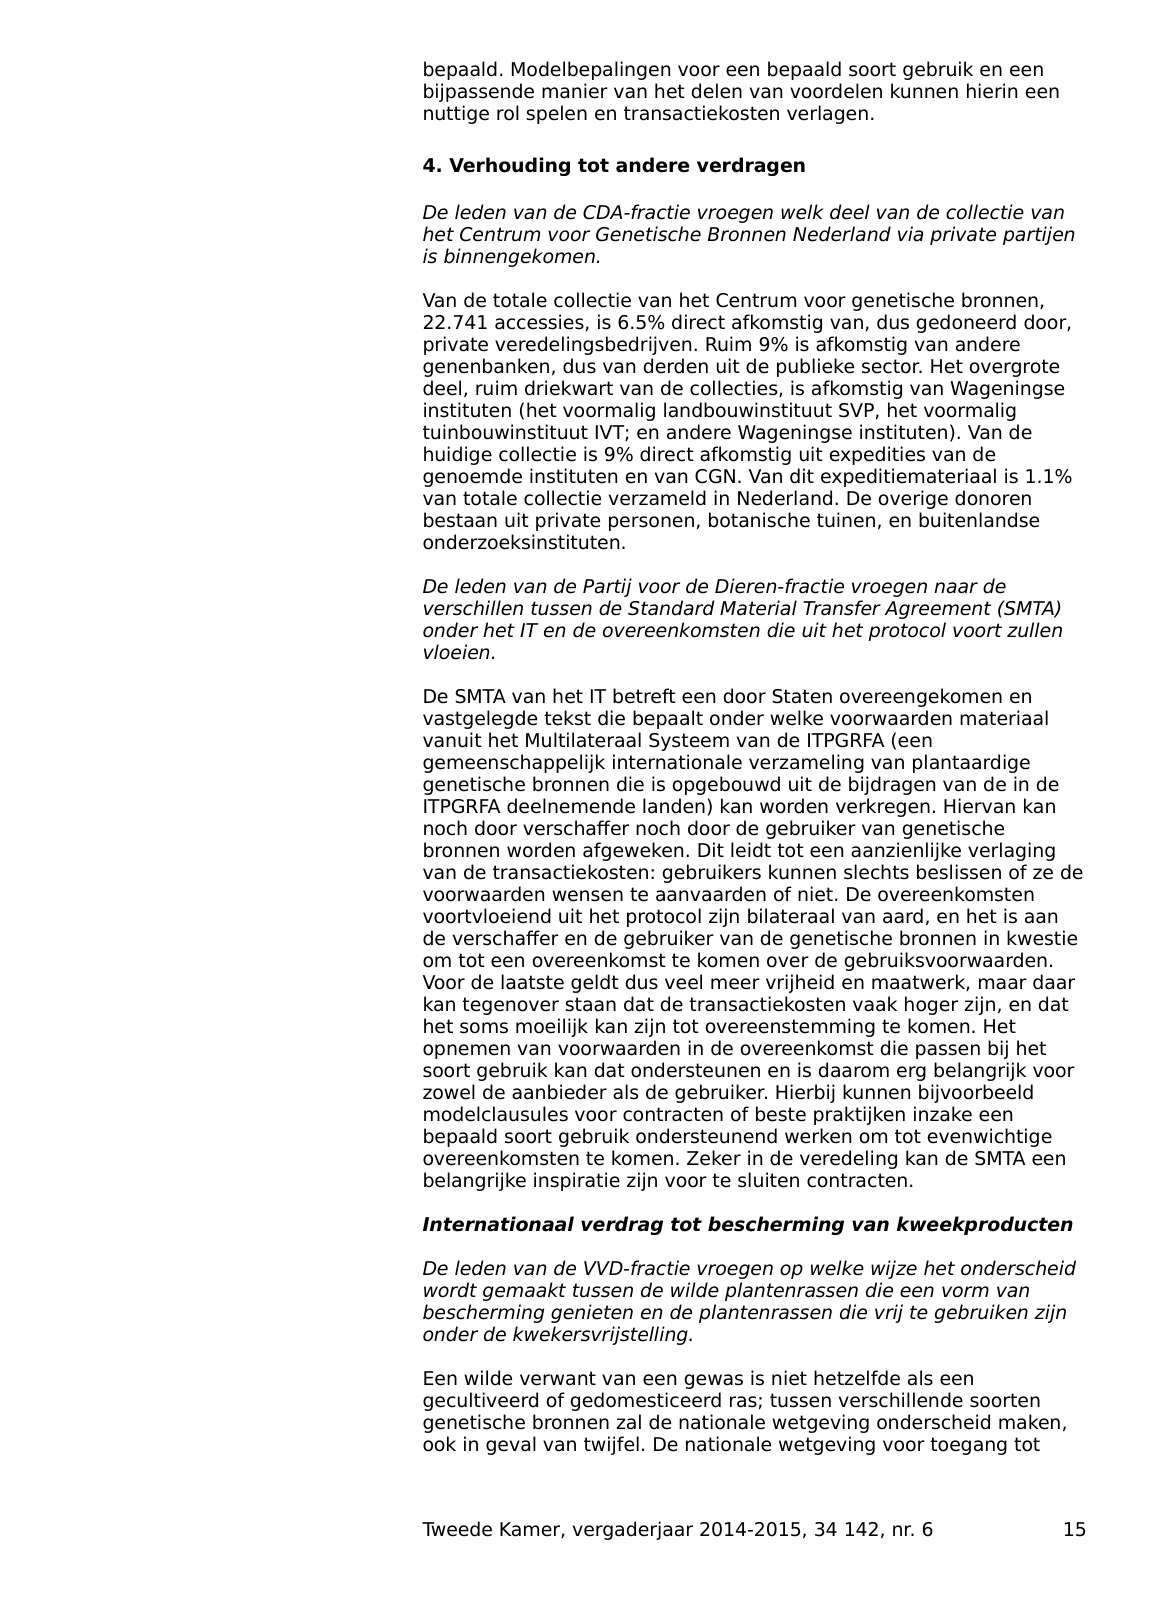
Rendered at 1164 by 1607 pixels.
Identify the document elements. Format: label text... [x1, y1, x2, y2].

text bepaald. Modelbepalingen voor een bepaald soort gebruik en een bijpassende manier van het delen van voordelen kunnen hierin een nuttige rol spelen en transactiekosten verlagen. [422, 59, 1087, 125]
text De leden van de Partij voor de Dieren-fractie vroegen naar de verschillen tussen de Standard Material Transfer Agreement (SMTA) onder het IT en de overeenkomsten die uit het protocol voort zullen vloeien. [422, 576, 1087, 664]
text Van de totale collectie van het Centrum voor genetische bronnen, 22.741 accessies, is 6.5% direct afkomstig van, dus gedoneerd door, private veredelingsbedrijven. Ruim 9% is afkomstig van andere genenbanken, dus van derden uit de publieke sector. Het overgrote deel, ruim driekwart van de collecties, is afkomstig van Wageningse instituten (het voormalig landbouwinstituut SVP, het voormalig tuinbouwinstituut IVT; en andere Wageningse instituten). Van de huidige collectie is 9% direct afkomstig uit expedities van de genoemde instituten en van CGN. Van dit expeditiemateriaal is 1.1% van totale collectie verzameld in Nederland. De overige donoren bestaan uit private personen, botanische tuinen, en buitenlandse onderzoeksinstituten. [422, 290, 1087, 554]
text De leden van de VVD-fractie vroegen op welke wijze het onderscheid wordt gemaakt tussen de wilde plantenrassen die een vorm van bescherming genieten en de plantenrassen die vrij te gebruiken zijn onder de kwekersvrijstelling. [422, 1258, 1087, 1346]
text De SMTA van het IT betreft een door Staten overeengekomen en vastgelegde tekst die bepaalt onder welke voorwaarden materiaal vanuit het Multilateraal Systeem van de ITPGRFA (een gemeenschappelijk internationale verzameling van plantaardige genetische bronnen die is opgebouwd uit de bijdragen van de in de ITPGRFA deelnemende landen) kan worden verkregen. Hiervan kan noch door verschaffer noch door de gebruiker van genetische bronnen worden afgeweken. Dit leidt tot een aanzienlijke verlaging van de transactiekosten: gebruikers kunnen slechts beslissen of ze de voorwaarden wensen te aanvaarden of niet. De overeenkomsten voortvloeiend uit het protocol zijn bilateraal van aard, en het is aan de verschaffer en de gebruiker van de genetische bronnen in kwestie om tot een overeenkomst te komen over de gebruiksvoorwaarden. Voor de laatste geldt dus veel meer vrijheid en maatwerk, maar daar kan tegenover staan dat de transactiekosten vaak hoger zijn, en dat het soms moeilijk kan zijn tot overeenstemming te komen. Het opnemen van voorwaarden in de overeenkomst die passen bij het soort gebruik kan dat ondersteunen en is daarom erg belangrijk voor zowel de aanbieder als de gebruiker. Hierbij kunnen bijvoorbeeld modelclausules voor contracten of beste praktijken inzake een bepaald soort gebruik ondersteunend werken om tot evenwichtige overeenkomsten te komen. Zeker in de veredeling kan de SMTA een belangrijke inspiratie zijn voor te sluiten contracten. [422, 686, 1087, 1192]
subtitle Internationaal verdrag tot bescherming van kweekproducten [422, 1214, 1087, 1236]
text De leden van de CDA-fractie vroegen welk deel van de collectie van het Centrum voor Genetische Bronnen Nederland via private partijen is binnengekomen. [422, 202, 1087, 268]
text Een wilde verwant van een gewas is niet hetzelfde als een gecultiveerd of gedomesticeerd ras; tussen verschillende soorten genetische bronnen zal de nationale wetgeving onderscheid maken, ook in geval van twijfel. De nationale wetgeving voor toegang tot [422, 1368, 1087, 1456]
subtitle 4. Verhouding tot andere verdragen [422, 155, 1087, 177]
